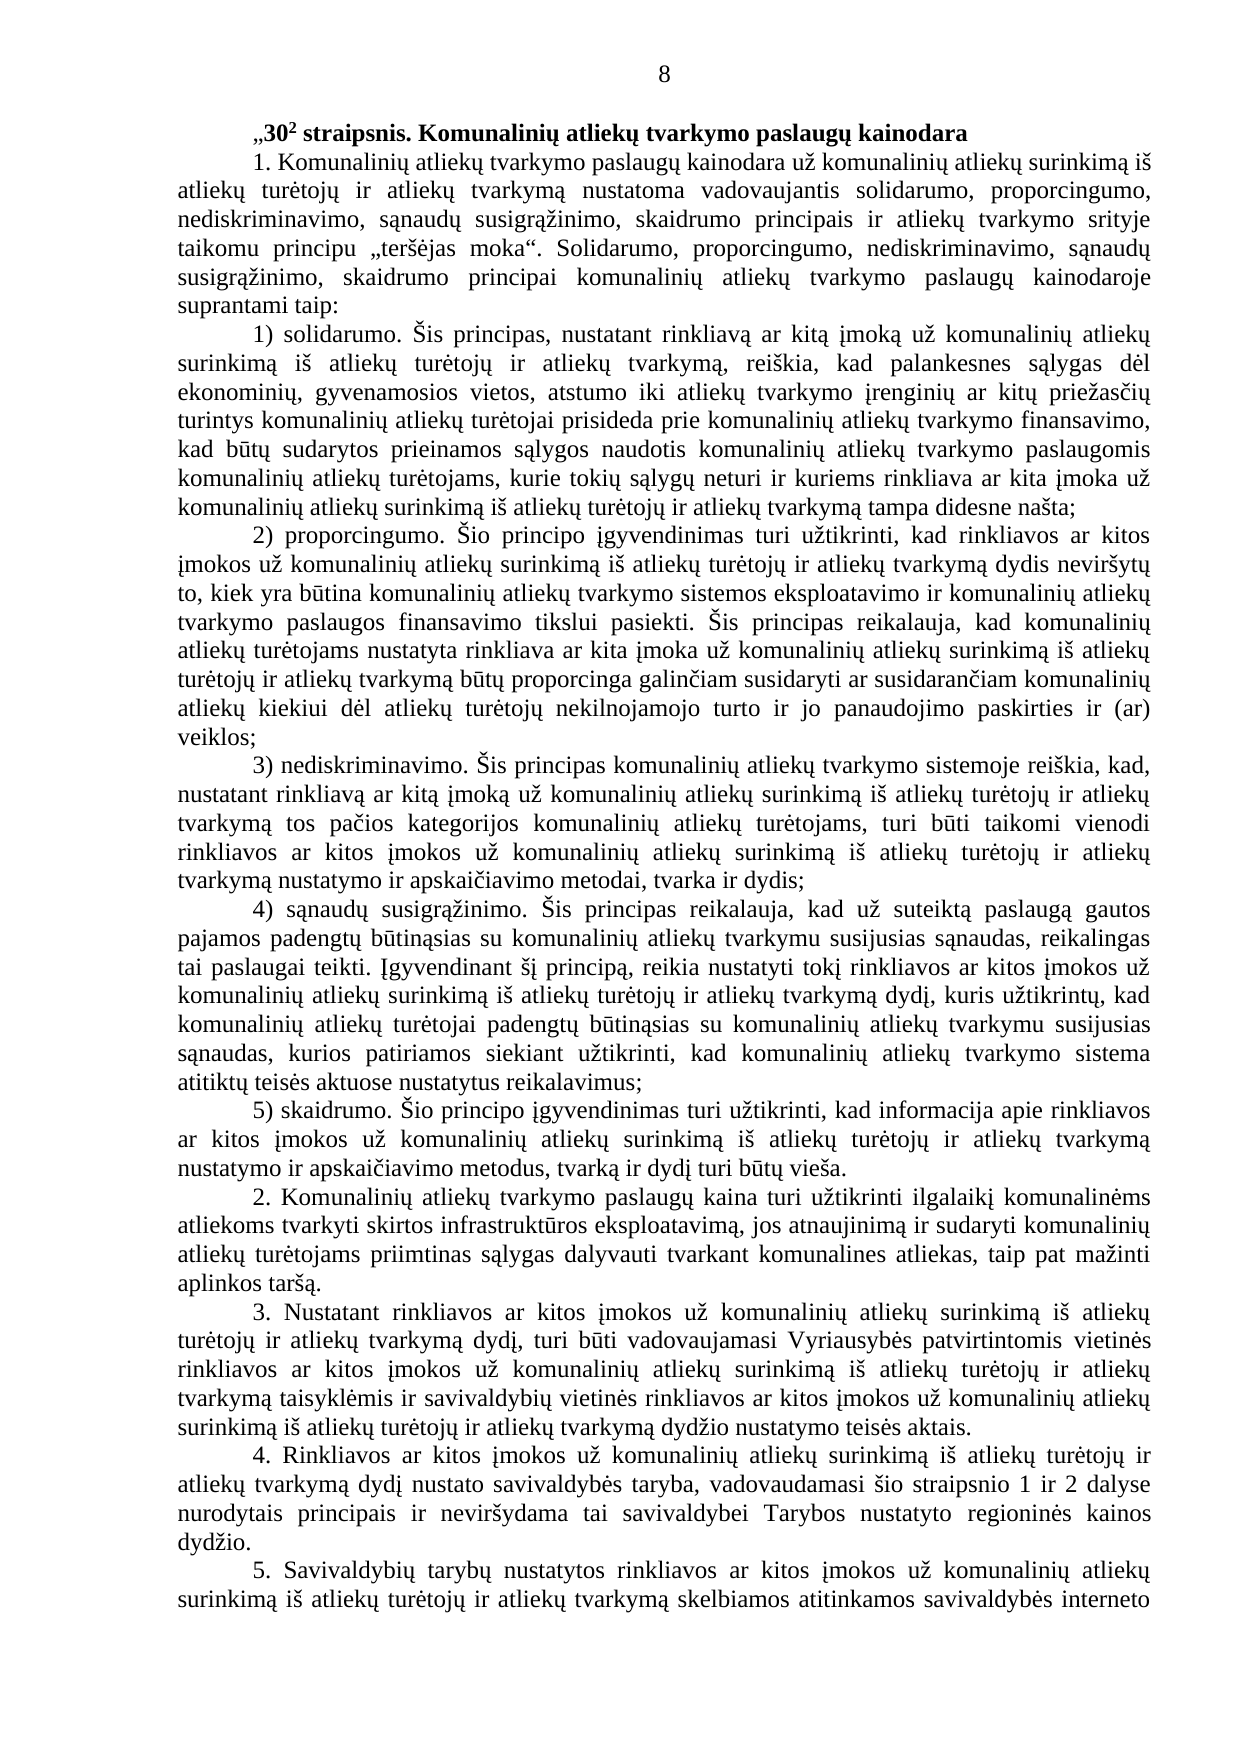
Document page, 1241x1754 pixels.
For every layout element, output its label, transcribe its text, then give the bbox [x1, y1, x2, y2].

text 5. Savivaldybių tarybų nustatytos rinkliavos ar kitos įmokos už komunalinių atliekų surinkimą iš atliekų turėtojų ir atliekų tvarkymą skelbiamos atitinkamos savivaldybės interneto [177, 1556, 1151, 1613]
text 2. Komunalinių atliekų tvarkymo paslaugų kaina turi užtikrinti ilgalaikį komunalinėms atliekoms tvarkyti skirtos infrastruktūros eksploatavimą, jos atnaujinimą ir sudaryti komunalinių atliekų turėtojams priimtinas sąlygas dalyvauti tvarkant komunalines atliekas, taip pat mažinti aplinkos taršą. [177, 1182, 1151, 1297]
text 4) sąnaudų susigrąžinimo. Šis principas reikalauja, kad už suteiktą paslaugą gautos pajamos padengtų būtinąsias su komunalinių atliekų tvarkymu susijusias sąnaudas, reikalingas tai paslaugai teikti. Įgyvendinant šį principą, reikia nustatyti tokį rinkliavos ar kitos įmokos už komunalinių atliekų surinkimą iš atliekų turėtojų ir atliekų tvarkymą dydį, kuris užtikrintų, kad komunalinių atliekų turėtojai padengtų būtinąsias su komunalinių atliekų tvarkymu susijusias sąnaudas, kurios patiriamos siekiant užtikrinti, kad komunalinių atliekų tvarkymo sistema atitiktų teisės aktuose nustatytus reikalavimus; [177, 894, 1151, 1096]
text 5) skaidrumo. Šio principo įgyvendinimas turi užtikrinti, kad informacija apie rinkliavos ar kitos įmokos už komunalinių atliekų surinkimą iš atliekų turėtojų ir atliekų tvarkymą nustatymo ir apskaičiavimo metodus, tvarką ir dydį turi būtų vieša. [177, 1096, 1151, 1182]
text 4. Rinkliavos ar kitos įmokos už komunalinių atliekų surinkimą iš atliekų turėtojų ir atliekų tvarkymą dydį nustato savivaldybės taryba, vadovaudamasi šio straipsnio 1 ir 2 dalyse nurodytais principais ir neviršydama tai savivaldybei Tarybos nustatyto regioninės kainos dydžio. [177, 1441, 1151, 1556]
text 3) nediskriminavimo. Šis principas komunalinių atliekų tvarkymo sistemoje reiškia, kad, nustatant rinkliavą ar kitą įmoką už komunalinių atliekų surinkimą iš atliekų turėtojų ir atliekų tvarkymą tos pačios kategorijos komunalinių atliekų turėtojams, turi būti taikomi vienodi rinkliavos ar kitos įmokos už komunalinių atliekų surinkimą iš atliekų turėtojų ir atliekų tvarkymą nustatymo ir apskaičiavimo metodai, tvarka ir dydis; [177, 751, 1151, 894]
text 2) proporcingumo. Šio principo įgyvendinimas turi užtikrinti, kad rinkliavos ar kitos įmokos už komunalinių atliekų surinkimą iš atliekų turėtojų ir atliekų tvarkymą dydis neviršytų to, kiek yra būtina komunalinių atliekų tvarkymo sistemos eksploatavimo ir komunalinių atliekų tvarkymo paslaugos finansavimo tikslui pasiekti. Šis principas reikalauja, kad komunalinių atliekų turėtojams nustatyta rinkliava ar kita įmoka už komunalinių atliekų surinkimą iš atliekų turėtojų ir atliekų tvarkymą būtų proporcinga galinčiam susidaryti ar susidarančiam komunalinių atliekų kiekiui dėl atliekų turėtojų nekilnojamojo turto ir jo panaudojimo paskirties ir (ar) veiklos; [177, 521, 1151, 751]
text „302 straipsnis. Komunalinių atliekų tvarkymo paslaugų kainodara [177, 118, 1151, 147]
text 1. Komunalinių atliekų tvarkymo paslaugų kainodara už komunalinių atliekų surinkimą iš atliekų turėtojų ir atliekų tvarkymą nustatoma vadovaujantis solidarumo, proporcingumo, nediskriminavimo, sąnaudų susigrąžinimo, skaidrumo principais ir atliekų tvarkymo srityje taikomu principu „teršėjas moka“. Solidarumo, proporcingumo, nediskriminavimo, sąnaudų susigrąžinimo, skaidrumo principai komunalinių atliekų tvarkymo paslaugų kainodaroje suprantami taip: [177, 147, 1151, 319]
text 3. Nustatant rinkliavos ar kitos įmokos už komunalinių atliekų surinkimą iš atliekų turėtojų ir atliekų tvarkymą dydį, turi būti vadovaujamasi Vyriausybės patvirtintomis vietinės rinkliavos ar kitos įmokos už komunalinių atliekų surinkimą iš atliekų turėtojų ir atliekų tvarkymą taisyklėmis ir savivaldybių vietinės rinkliavos ar kitos įmokos už komunalinių atliekų surinkimą iš atliekų turėtojų ir atliekų tvarkymą dydžio nustatymo teisės aktais. [177, 1297, 1151, 1441]
text 1) solidarumo. Šis principas, nustatant rinkliavą ar kitą įmoką už komunalinių atliekų surinkimą iš atliekų turėtojų ir atliekų tvarkymą, reiškia, kad palankesnes sąlygas dėl ekonominių, gyvenamosios vietos, atstumo iki atliekų tvarkymo įrenginių ar kitų priežasčių turintys komunalinių atliekų turėtojai prisideda prie komunalinių atliekų tvarkymo finansavimo, kad būtų sudarytos prieinamos sąlygos naudotis komunalinių atliekų tvarkymo paslaugomis komunalinių atliekų turėtojams, kurie tokių sąlygų neturi ir kuriems rinkliava ar kita įmoka už komunalinių atliekų surinkimą iš atliekų turėtojų ir atliekų tvarkymą tampa didesne našta; [177, 319, 1151, 521]
